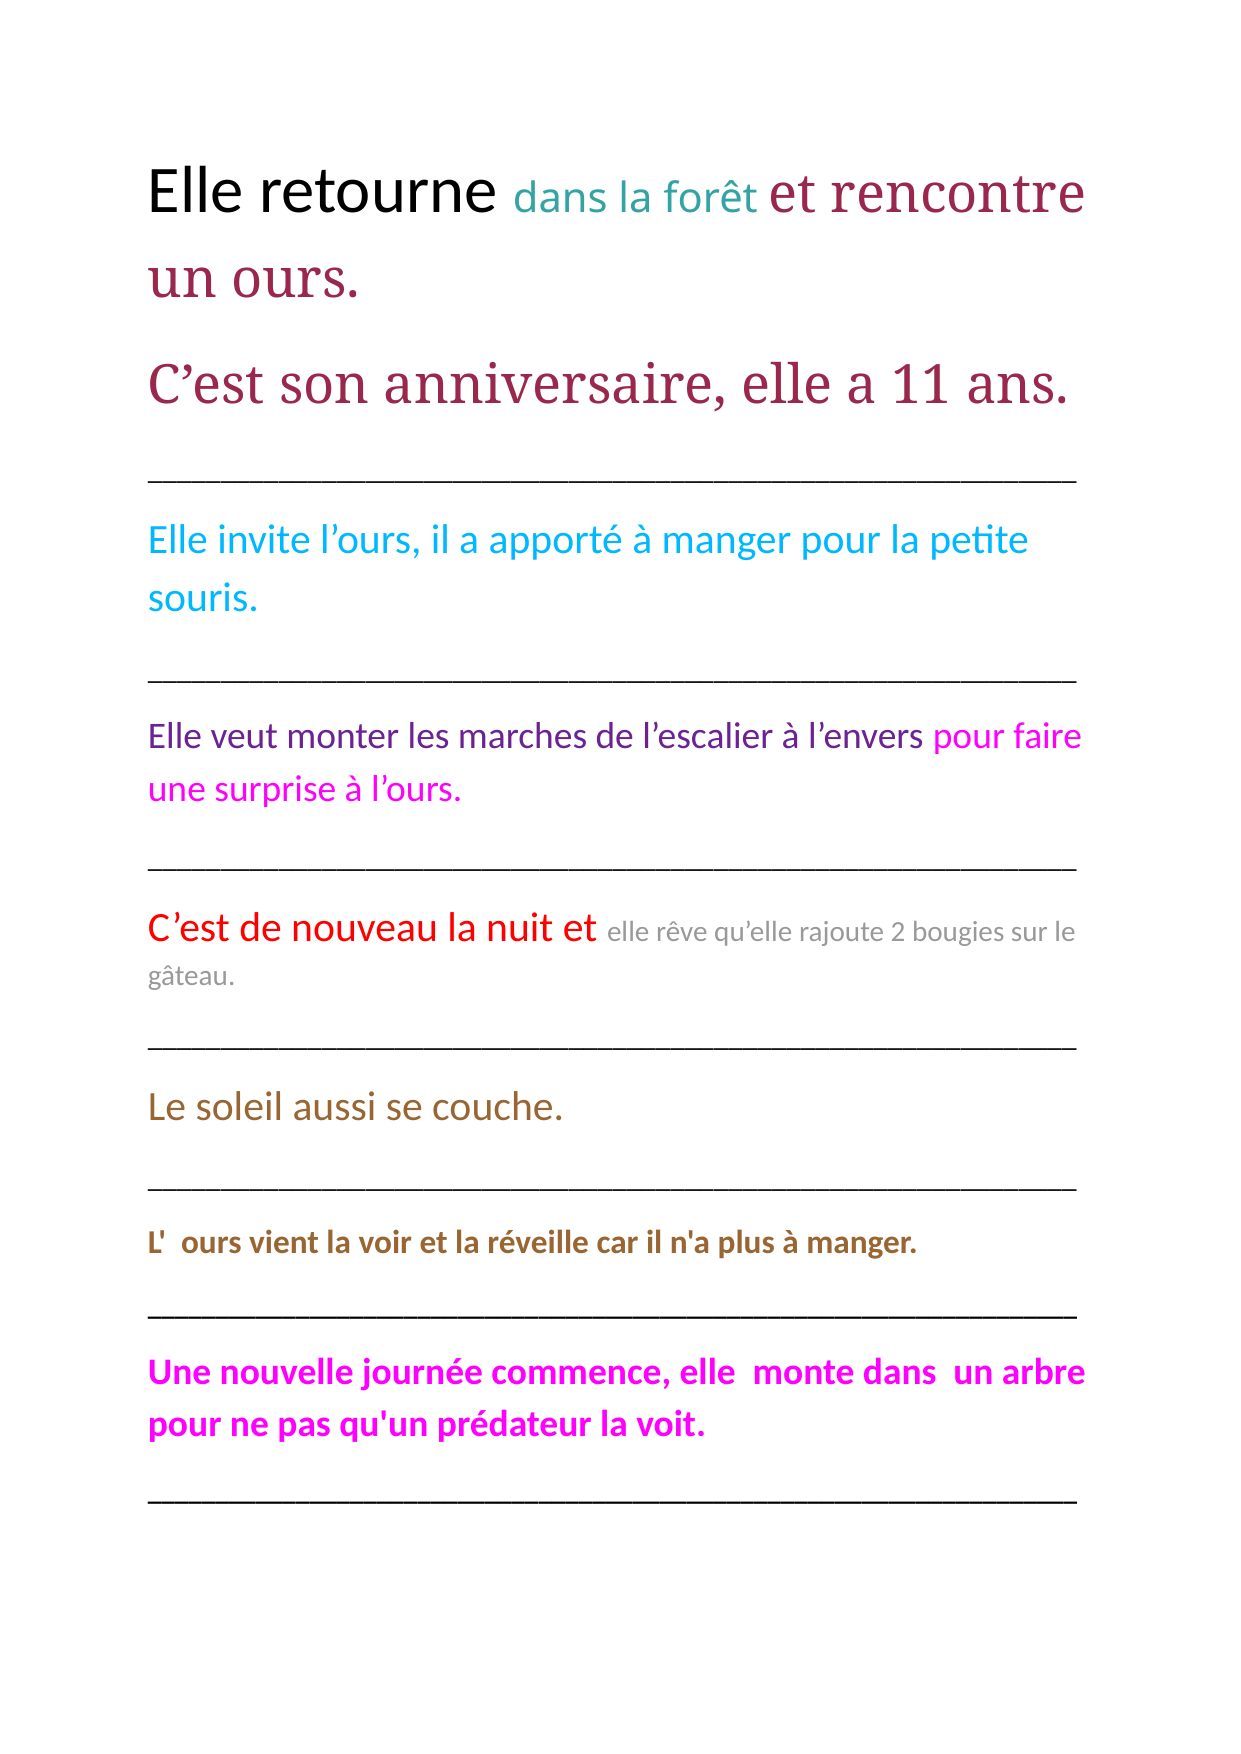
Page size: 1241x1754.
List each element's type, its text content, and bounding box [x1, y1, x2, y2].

text ________________________________________________________________ [148, 839, 1092, 874]
text ________________________________________________________________ [148, 651, 1092, 686]
text _____________________________________________________________________ [148, 1289, 1092, 1322]
text ________________________________________________________________ [148, 451, 1092, 487]
text Elle veut monter les marches de l’escalier à l’envers pour faire une surprise à l’ours. [148, 712, 1092, 811]
text L' ours vient la voir et la réveille car il n'a plus à manger. [148, 1221, 1092, 1262]
text Elle retourne dans la forêt et rencontre un ours. [148, 148, 1092, 314]
text ________________________________________________________________ [148, 1159, 1092, 1195]
text _____________________________________________________________________ [148, 1474, 1092, 1507]
text Une nouvelle journée commence, elle monte dans un arbre pour ne pas qu'un prédateur la voit. [148, 1348, 1092, 1446]
text C’est son anniversaire, elle a 11 ans. [148, 346, 1092, 419]
text C’est de nouveau la nuit et elle rêve qu’elle rajoute 2 bougies sur le gâteau. [148, 901, 1092, 992]
text ________________________________________________________________ [148, 1018, 1092, 1054]
text Elle invite l’ours, il a apporté à manger pour la petite souris. [148, 513, 1092, 622]
text Le soleil aussi se couche. [148, 1080, 1092, 1131]
